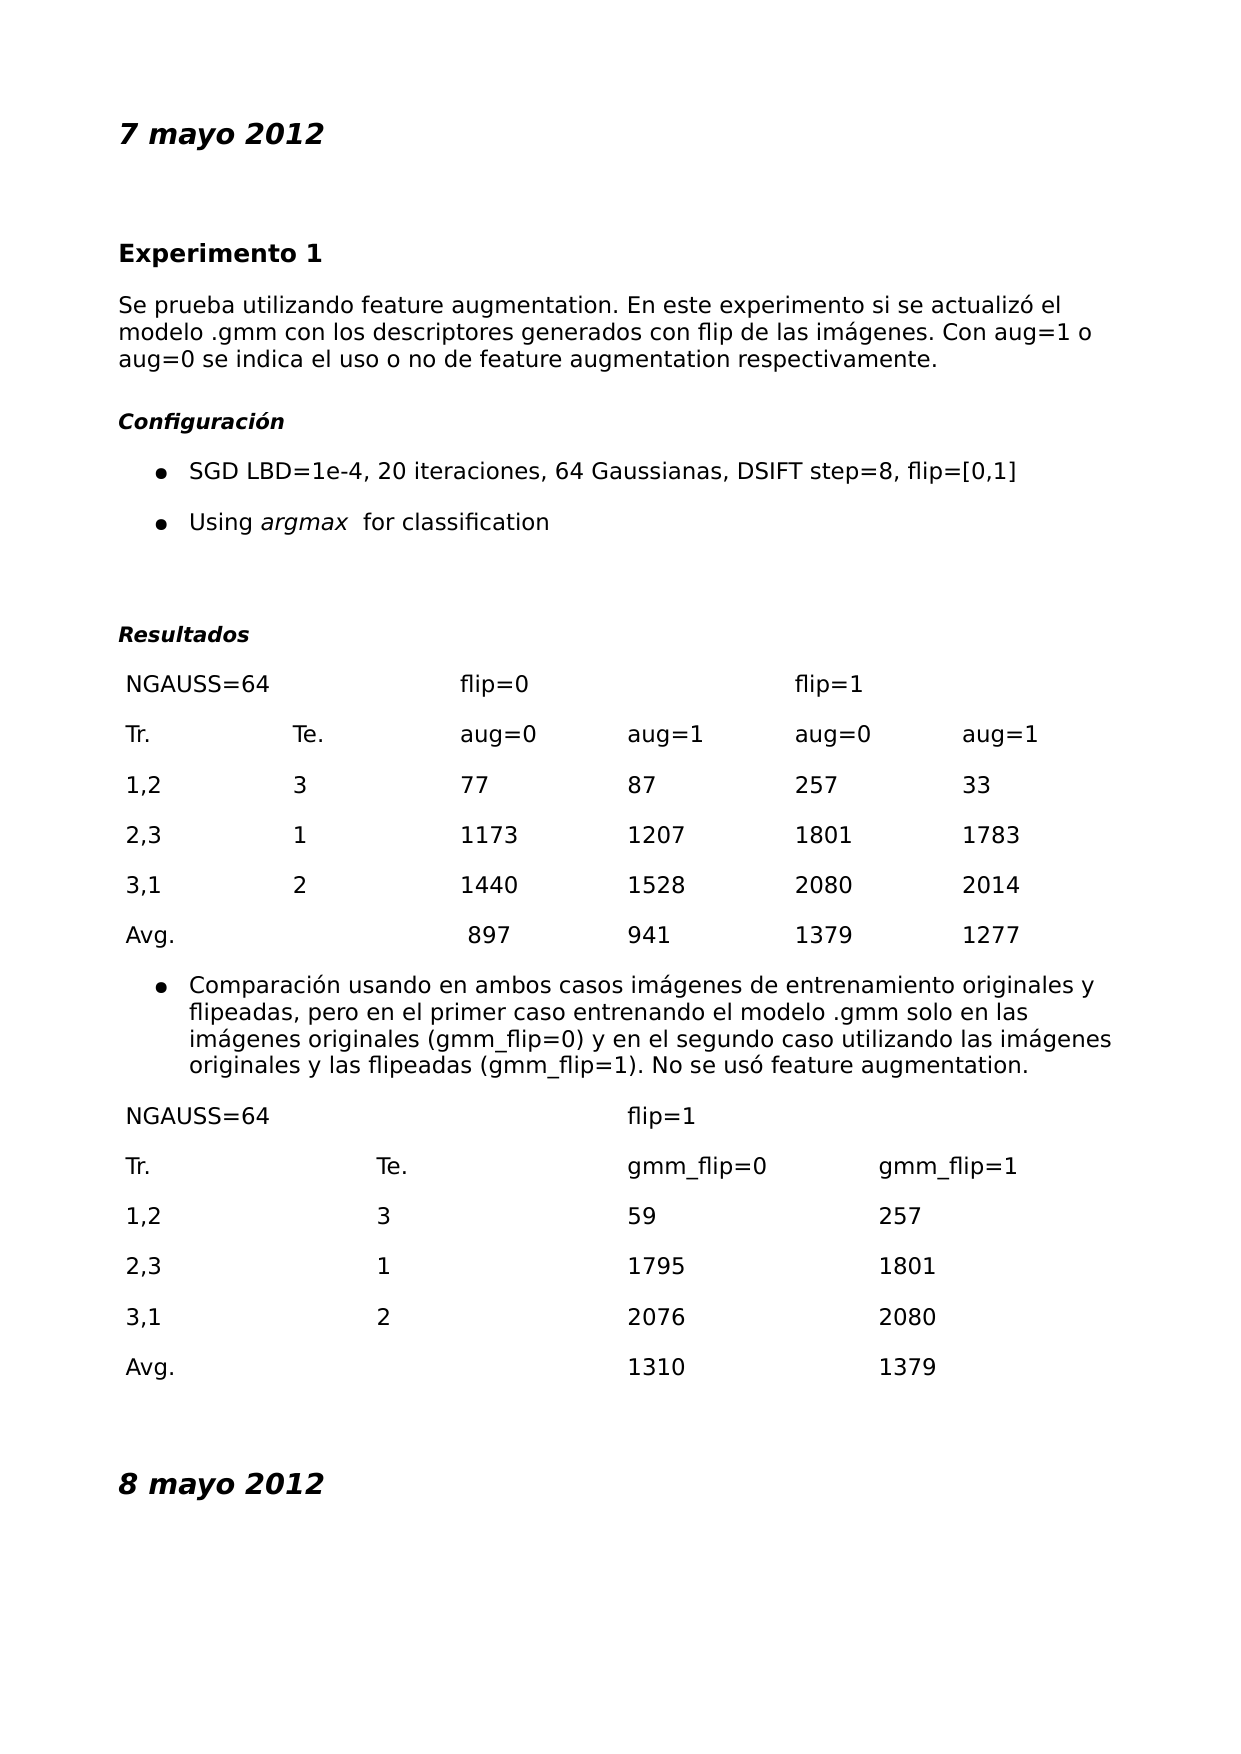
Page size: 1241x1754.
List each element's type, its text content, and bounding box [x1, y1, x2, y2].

table_cell 1,2 [118, 1192, 369, 1242]
table_cell aug=1 [955, 710, 1122, 760]
table_cell 1528 [620, 861, 787, 911]
table_cell 3 [369, 1192, 620, 1242]
table_cell Avg. [118, 911, 453, 961]
table_cell 1801 [787, 810, 954, 861]
table_cell 2,3 [118, 1242, 369, 1292]
table_cell 1310 [620, 1342, 871, 1392]
subtitle 7 mayo 2012 [118, 118, 1122, 152]
table_cell aug=0 [453, 710, 620, 760]
list Comparación usando en ambos casos imágenes de entrenamiento originales y flipeadas, pero en el primer caso entrenando el modelo .gmm solo en las imágenes originales (gmm_flip=0) y en el segundo caso utilizando las imágenes originales y las flipeadas (gmm_flip=1). No se usó feature augmentation. [153, 973, 1122, 1079]
table_cell 1801 [871, 1242, 1122, 1292]
text Se prueba utilizando feature augmentation. En este experimento si se actualizó el modelo .gmm con los descriptores generados con flip de las imágenes. Con aug=1 o aug=0 se indica el uso o no de feature augmentation respectivamente. [118, 293, 1122, 373]
table_cell 2014 [955, 861, 1122, 911]
subtitle Configuración [118, 409, 1122, 434]
table_cell 1440 [453, 861, 620, 911]
table_header flip=0 [453, 660, 787, 710]
table_cell Avg. [118, 1342, 620, 1392]
table_cell 87 [620, 760, 787, 810]
table_cell 1,2 [118, 760, 285, 810]
table_cell Te. [285, 710, 453, 760]
table_cell 1 [285, 810, 453, 861]
table_cell Tr. [118, 1141, 369, 1192]
subtitle Resultados [118, 622, 1122, 647]
table_cell Te. [369, 1141, 620, 1192]
table_cell 3,1 [118, 1292, 369, 1342]
table_cell 257 [871, 1192, 1122, 1242]
table_header NGAUSS=64 [118, 660, 453, 710]
table_cell aug=1 [620, 710, 787, 760]
table_cell 2,3 [118, 810, 285, 861]
table_cell aug=0 [787, 710, 954, 760]
list Using argmax for classification [153, 509, 1122, 535]
subtitle Experimento 1 [118, 239, 1122, 268]
table_cell 33 [955, 760, 1122, 810]
table_cell 1379 [787, 911, 954, 961]
table_cell 1379 [871, 1342, 1122, 1392]
table_cell 2080 [787, 861, 954, 911]
subtitle 8 mayo 2012 [118, 1468, 1122, 1501]
table_cell 1795 [620, 1242, 871, 1292]
table_cell 3,1 [118, 861, 285, 911]
table_cell gmm_flip=1 [871, 1141, 1122, 1192]
table_cell Tr. [118, 710, 285, 760]
table_cell 257 [787, 760, 954, 810]
table_cell 2076 [620, 1292, 871, 1342]
table_cell gmm_flip=0 [620, 1141, 871, 1192]
table_cell 2080 [871, 1292, 1122, 1342]
table_header NGAUSS=64 [118, 1091, 620, 1141]
list SGD LBD=1e-4, 20 iteraciones, 64 Gaussianas, DSIFT step=8, flip=[0,1] [153, 458, 1122, 485]
table_cell 2 [285, 861, 453, 911]
table_header flip=1 [620, 1091, 1122, 1141]
table_cell 59 [620, 1192, 871, 1242]
table_header flip=1 [787, 660, 1122, 710]
table_cell 897 [453, 911, 620, 961]
table_cell 1277 [955, 911, 1122, 961]
table_cell 77 [453, 760, 620, 810]
table_cell 2 [369, 1292, 620, 1342]
table_cell 1783 [955, 810, 1122, 861]
table_cell 1207 [620, 810, 787, 861]
table_cell 941 [620, 911, 787, 961]
table_cell 3 [285, 760, 453, 810]
table_cell 1 [369, 1242, 620, 1292]
table_cell 1173 [453, 810, 620, 861]
